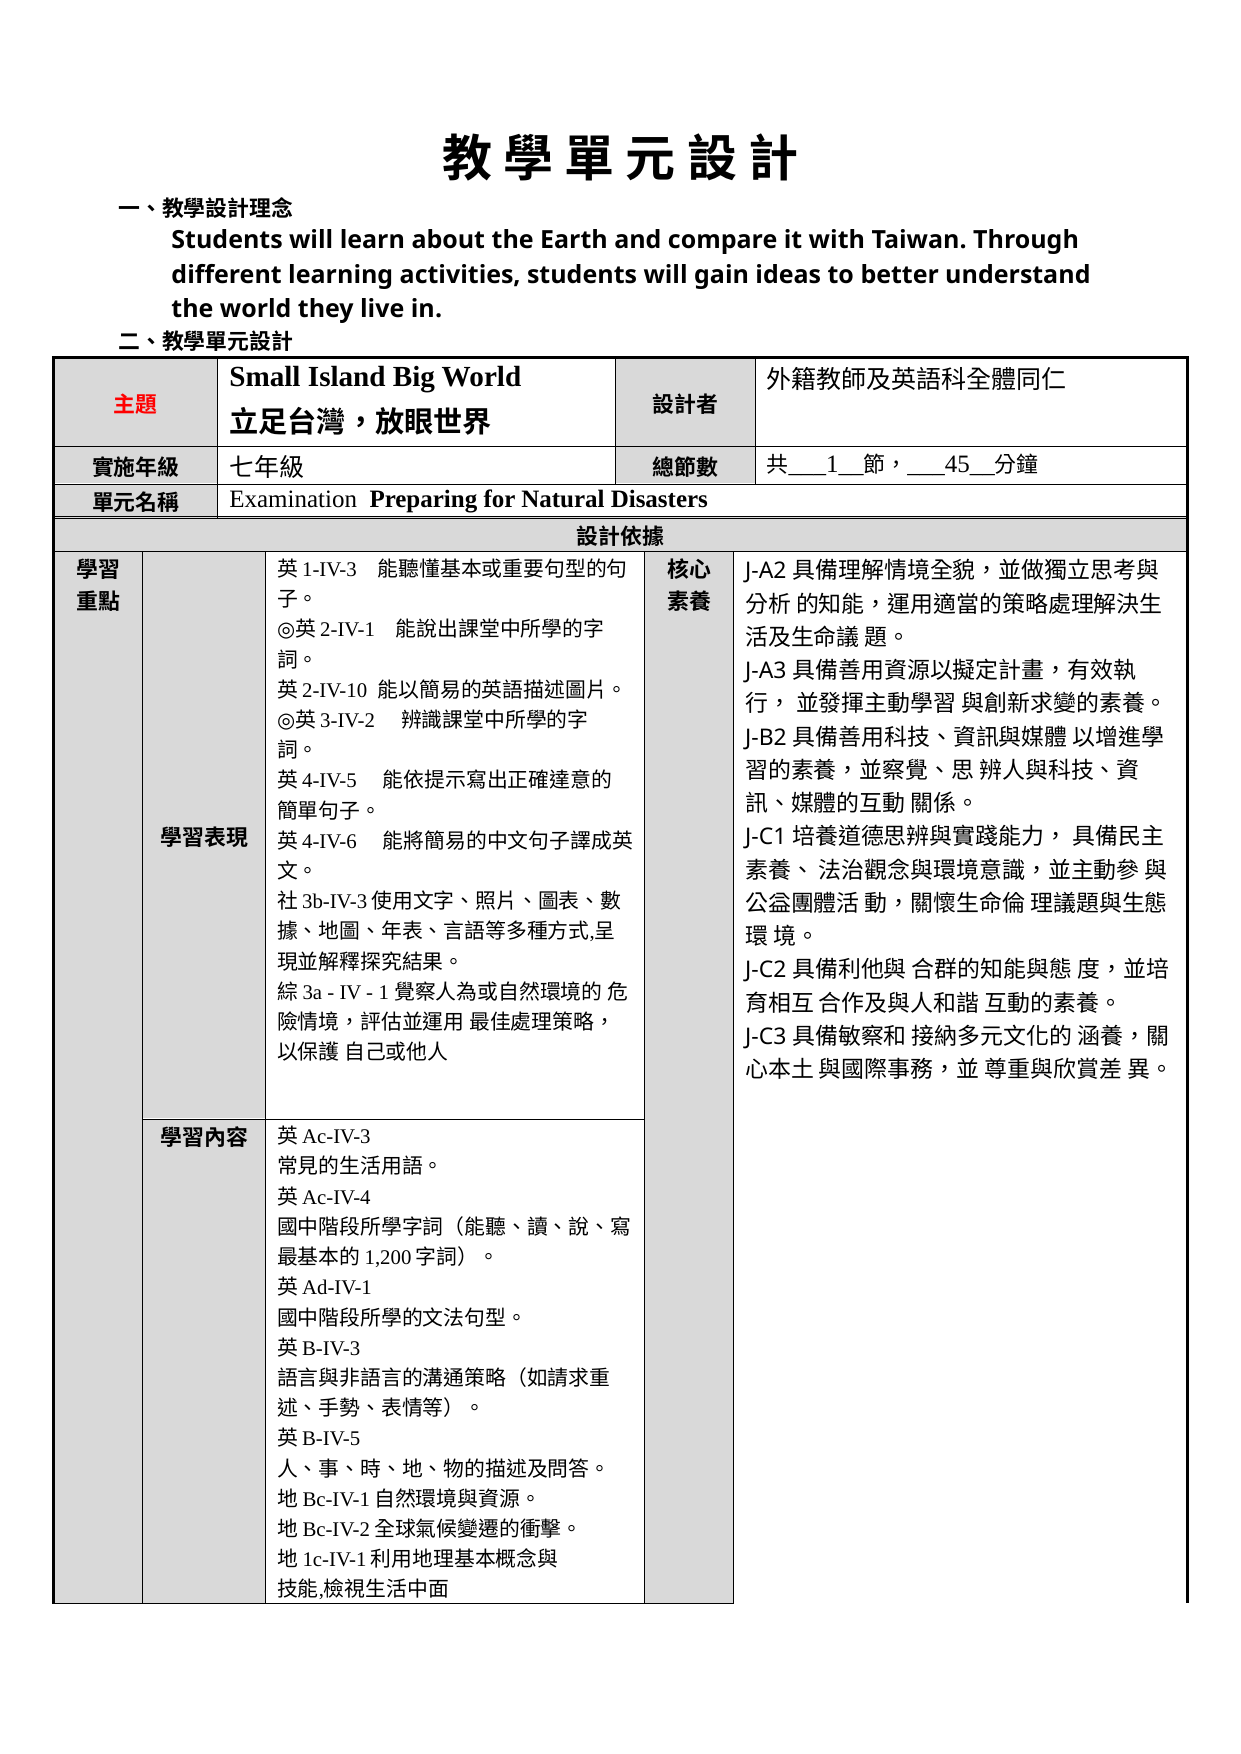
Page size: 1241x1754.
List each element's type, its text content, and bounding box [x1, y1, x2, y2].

table_cell J-A2 具備理解情境全貌，並做獨立思考與分析 的知能，運用適當的策略處理解決生活及生命議 題。 J-A3 具備善用資源以擬定計畫，有效執行， 並發揮主動學習 與創新求變的素養。 J-B2 具備善用科技、資訊與媒體 以增進學習的素養，並察覺、思 辨人與科技、資 訊、媒體的互動 關係。 J-C1 培養道德思辨與實踐能力， 具備民主素養、 法治觀念與環境意識，並主動參 與公益團體活 動，關懷生命倫 理議題與生態環 境。 J-C2 具備利他與 合群的知能與態 度，並培育相互 合作及與人和諧 互動的素養。 J-C3 具備敏察和 接納多元文化的 涵養，關心本土 與國際事務，並 尊重與欣賞差 異。 [734, 552, 1186, 1603]
table_cell 英1-IV-3 能聽懂基本或重要句型的句子。 ◎英2-IV-1 能說出課堂中所學的字詞。 英2-IV-10 能以簡易的英語描述圖片。 ◎英3-IV-2 辨識課堂中所學的字詞。 英4-IV-5 能依提示寫出正確達意的簡單句子。 英4-IV-6 能將簡易的中文句子譯成英文。 社3b-IV-3使用文字、照片、圖表、數據、地圖、年表、言語等多種方式,呈現並解釋探究結果。 綜 3a - IV - 1 覺察人為或自然環境的 危險情境，評估並運用 最佳處理策略，以保護 自己或他人 [266, 552, 644, 1118]
table_cell 七年級 [218, 447, 615, 483]
table_cell 學習表現 [143, 552, 265, 1118]
table_cell 設計依據 [55, 519, 1186, 551]
table_cell 實施年級 [55, 447, 217, 483]
table_header Small Island Big World 立足台灣，放眼世界 [218, 359, 615, 446]
table_cell 英Ac-IV-3 常見的生活用語。 英Ac-IV-4 國中階段所學字詞（能聽、讀、說、寫最基本的1,200字詞）。 英Ad-IV-1 國中階段所學的文法句型。 英B-IV-3 語言與非語言的溝通策略（如請求重述、手勢、表情等）。 英B-IV-5 人、事、時、地、物的描述及問答。 地 Bc-IV-1自然環境與資源。 地 Bc-IV-2全球氣候變遷的衝擊。 地 1c-IV-1利用地理基本概念與 技能,檢視生活中面 [266, 1120, 644, 1603]
table_header 設計者 [616, 359, 755, 446]
table_cell Examination Preparing for Natural Disasters [218, 485, 1186, 516]
table_header 外籍教師及英語科全體同仁 [756, 359, 1186, 446]
table_header 主題 [55, 359, 217, 446]
table_cell 學習內容 [143, 1120, 265, 1603]
text Students will learn about the Earth and compare it with Taiwan. Through different learning activities, students will gain ideas to better understand the world they live in. [171, 222, 1122, 324]
table_cell 總節數 [616, 447, 755, 483]
table_cell 核心 素養 [645, 552, 733, 1603]
text 教 學 單 元 設 計 [118, 118, 1122, 191]
table_cell 單元名稱 [55, 485, 217, 516]
table_cell 學習 重點 [55, 552, 142, 1603]
table_cell 共___1__節，___45__分鐘 [756, 447, 1186, 483]
text 二、教學單元設計 [118, 324, 1122, 356]
text 一、教學設計理念 [118, 191, 1122, 222]
